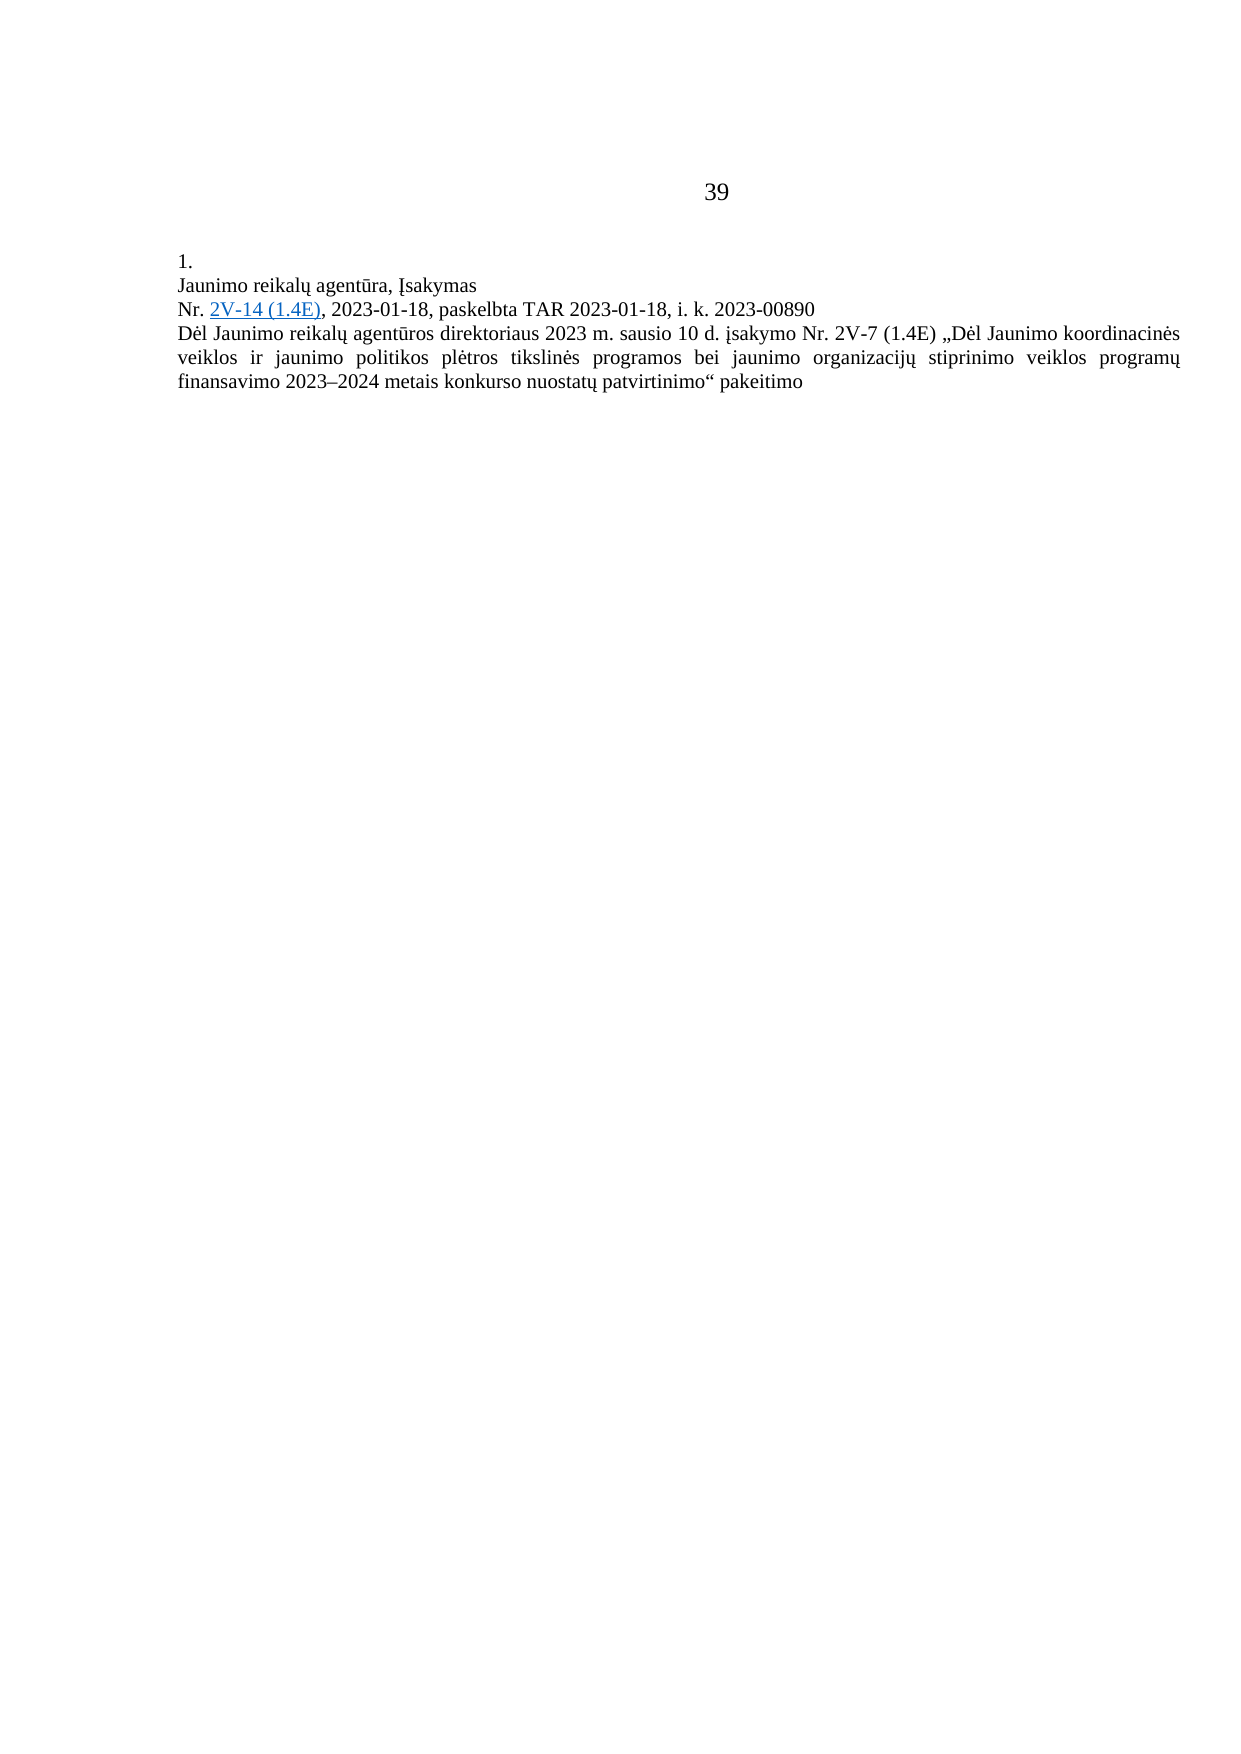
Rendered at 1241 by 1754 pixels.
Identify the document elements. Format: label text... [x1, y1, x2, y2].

text 1. [177, 249, 1181, 273]
text Dėl Jaunimo reikalų agentūros direktoriaus 2023 m. sausio 10 d. įsakymo Nr. 2V-7 (1.4E) „Dėl Jaunimo koordinacinės veiklos ir jaunimo politikos plėtros tikslinės programos bei jaunimo organizacijų stiprinimo veiklos programų finansavimo 2023–2024 metais konkurso nuostatų patvirtinimo“ pakeitimo [177, 321, 1181, 393]
text Jaunimo reikalų agentūra, Įsakymas [177, 273, 1181, 297]
text Nr. 2V-14 (1.4E), 2023-01-18, paskelbta TAR 2023-01-18, i. k. 2023-00890 [177, 297, 1181, 321]
